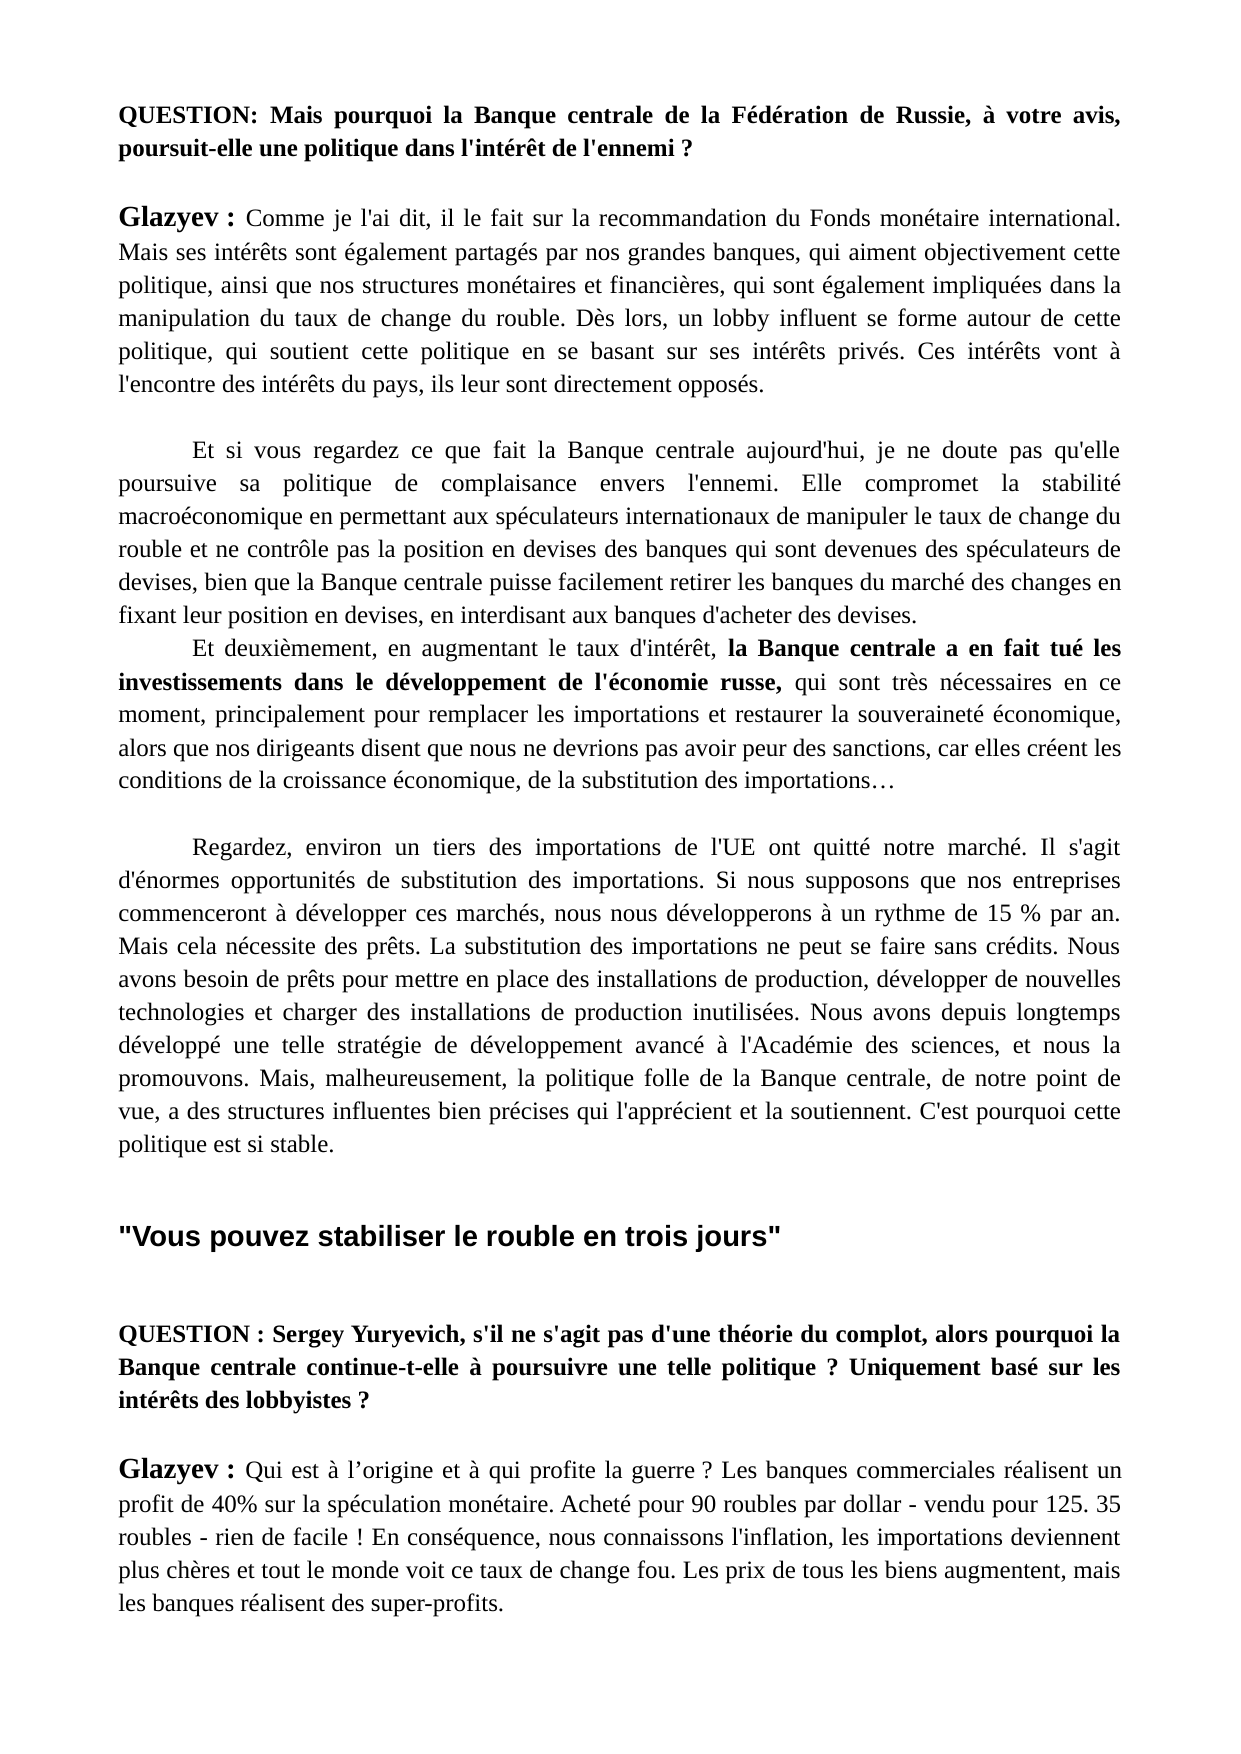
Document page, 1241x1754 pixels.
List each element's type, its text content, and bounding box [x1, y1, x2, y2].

text QUESTION : Sergey Yuryevich, s'il ne s'agit pas d'une théorie du complot, alors pourquoi la Banque centrale continue-t-elle à poursuivre une telle politique ? Uniquement basé sur les intérêts des lobbyistes ? [118, 1319, 1122, 1414]
text Et deuxièmement, en augmentant le taux d'intérêt, la Banque centrale a en fait tué les investissements dans le développement de l'économie russe, qui sont très nécessaires en ce moment, principalement pour remplacer les importations et restaurer la souveraineté économique, alors que nos dirigeants disent que nous ne devrions pas avoir peur des sanctions, car elles créent les conditions de la croissance économique, de la substitution des importations… [118, 633, 1122, 794]
text QUESTION: Mais pourquoi la Banque centrale de la Fédération de Russie, à votre avis, poursuit-elle une politique dans l'intérêt de l'ennemi ? [118, 100, 1122, 162]
text Regardez, environ un tiers des importations de l'UE ont quitté notre marché. Il s'agit d'énormes opportunités de substitution des importations. Si nous supposons que nos entreprises commenceront à développer ces marchés, nous nous développerons à un rythme de 15 % par an. Mais cela nécessite des prêts. La substitution des importations ne peut se faire sans crédits. Nous avons besoin de prêts pour mettre en place des installations de production, développer de nouvelles technologies et charger des installations de production inutilisées. Nous avons depuis longtemps développé une telle stratégie de développement avancé à l'Académie des sciences, et nous la promouvons. Mais, malheureusement, la politique folle de la Banque centrale, de notre point de vue, a des structures influentes bien précises qui l'apprécient et la soutiennent. C'est pourquoi cette politique est si stable. [118, 832, 1122, 1158]
text Glazyev : Comme je l'ai dit, il le fait sur la recommandation du Fonds monétaire international. Mais ses intérêts sont également partagés par nos grandes banques, qui aiment objectivement cette politique, ainsi que nos structures monétaires et financières, qui sont également impliquées dans la manipulation du taux de change du rouble. Dès lors, un lobby influent se forme autour de cette politique, qui soutient cette politique en se basant sur ses intérêts privés. Ces intérêts vont à l'encontre des intérêts du pays, ils leur sont directement opposés. [118, 199, 1122, 398]
text Glazyev : Qui est à l’origine et à qui profite la guerre ? Les banques commerciales réalisent un profit de 40% sur la spéculation monétaire. Acheté pour 90 roubles par dollar - vendu pour 125. 35 roubles - rien de facile ! En conséquence, nous connaissons l'inflation, les importations deviennent plus chères et tout le monde voit ce taux de change fou. Les prix de tous les biens augmentent, mais les banques réalisent des super-profits. [118, 1451, 1122, 1617]
text Et si vous regardez ce que fait la Banque centrale aujourd'hui, je ne doute pas qu'elle poursuive sa politique de complaisance envers l'ennemi. Elle compromet la stabilité macroéconomique en permettant aux spéculateurs internationaux de manipuler le taux de change du rouble et ne contrôle pas la position en devises des banques qui sont devenues des spéculateurs de devises, bien que la Banque centrale puisse facilement retirer les banques du marché des changes en fixant leur position en devises, en interdisant aux banques d'acheter des devises. [118, 435, 1122, 629]
subtitle "Vous pouvez stabiliser le rouble en trois jours" [118, 1219, 1122, 1253]
